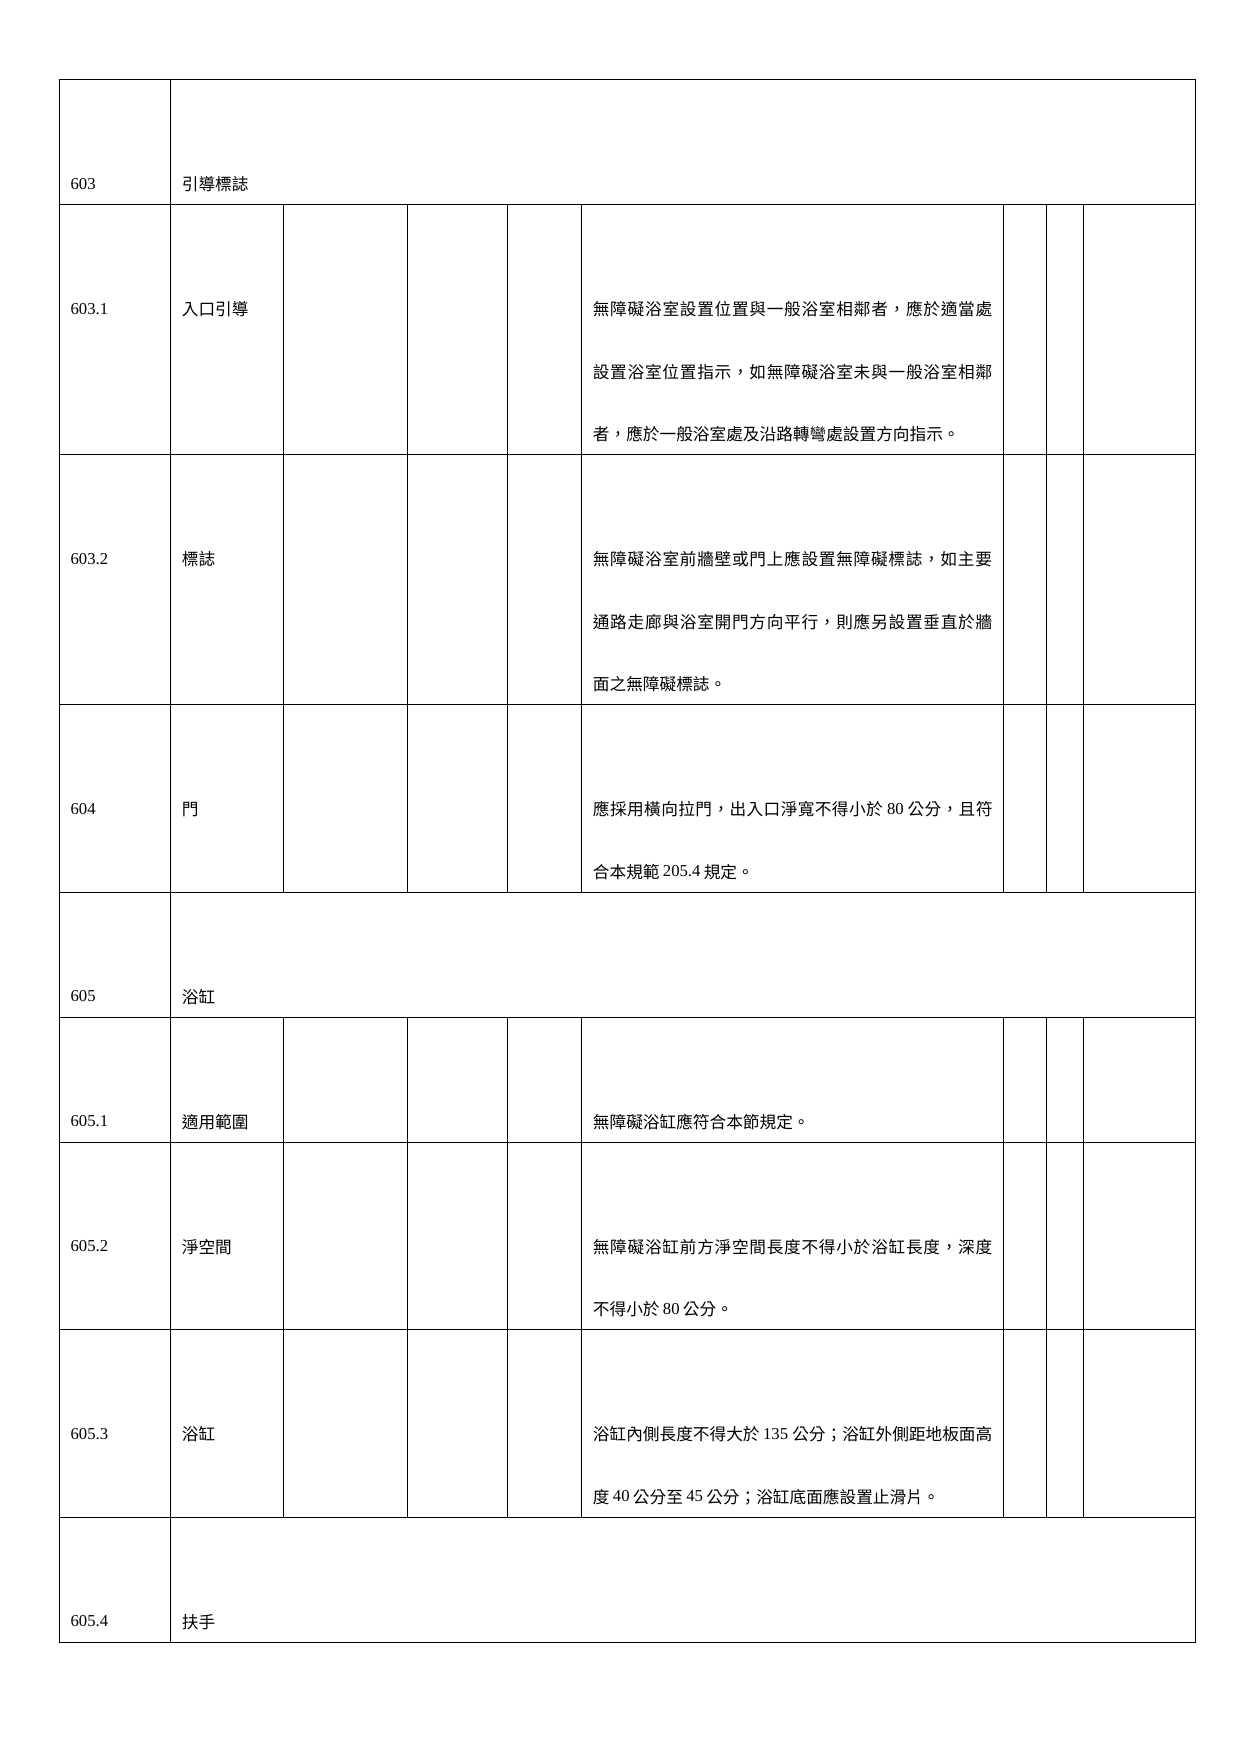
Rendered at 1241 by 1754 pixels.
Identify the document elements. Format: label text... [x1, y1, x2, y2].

table_cell [1004, 1143, 1046, 1329]
table_cell [408, 455, 507, 704]
table_cell [284, 705, 407, 892]
table_cell 無障礙浴室前牆壁或門上應設置無障礙標誌，如主要通路走廊與浴室開門方向平行，則應另設置垂直於牆面之無障礙標誌。 [582, 455, 1003, 704]
table_cell 605.1 [60, 1018, 170, 1142]
table_cell [284, 205, 407, 454]
table_cell 入口引導 [171, 205, 283, 454]
table_cell [284, 1018, 407, 1142]
table_cell 引導標誌 [171, 80, 1195, 204]
table_cell [284, 455, 407, 704]
table_cell 603 [60, 80, 170, 204]
table_cell [1047, 455, 1083, 704]
table_cell 604 [60, 705, 170, 892]
table_cell [1004, 205, 1046, 454]
table_cell [408, 1143, 507, 1329]
table_cell [508, 205, 581, 454]
table_cell [508, 1143, 581, 1329]
table_cell [408, 1018, 507, 1142]
table_cell 無障礙浴室設置位置與一般浴室相鄰者，應於適當處設置浴室位置指示，如無障礙浴室未與一般浴室相鄰者，應於一般浴室處及沿路轉彎處設置方向指示。 [582, 205, 1003, 454]
table_cell [508, 1330, 581, 1517]
table_cell [1047, 1018, 1083, 1142]
table_cell [1084, 1330, 1195, 1517]
table_cell [1047, 1143, 1083, 1329]
table_cell [1084, 1143, 1195, 1329]
table_cell [1084, 205, 1195, 454]
table_cell [1004, 1330, 1046, 1517]
table_cell 門 [171, 705, 283, 892]
table_cell [408, 705, 507, 892]
table_cell 適用範圍 [171, 1018, 283, 1142]
table_cell 浴缸 [171, 893, 1195, 1017]
table_cell [1084, 1018, 1195, 1142]
table_cell [1084, 455, 1195, 704]
table_cell 605 [60, 893, 170, 1017]
table_cell 淨空間 [171, 1143, 283, 1329]
table_cell [1084, 705, 1195, 892]
table_cell 無障礙浴缸前方淨空間長度不得小於浴缸長度，深度不得小於80公分。 [582, 1143, 1003, 1329]
table_cell [508, 455, 581, 704]
table_cell [1004, 705, 1046, 892]
table_cell [1047, 705, 1083, 892]
table_cell 應採用橫向拉門，出入口淨寬不得小於80公分，且符合本規範205.4規定。 [582, 705, 1003, 892]
table_cell 605.2 [60, 1143, 170, 1329]
table_cell 605.4 [60, 1518, 170, 1642]
table_cell [284, 1143, 407, 1329]
table_cell [508, 1018, 581, 1142]
table_cell [1004, 1018, 1046, 1142]
table_cell 603.2 [60, 455, 170, 704]
table_cell [408, 1330, 507, 1517]
table_cell 浴缸 [171, 1330, 283, 1517]
table_cell [408, 205, 507, 454]
table_cell [1047, 1330, 1083, 1517]
table_cell [1004, 455, 1046, 704]
table_cell 605.3 [60, 1330, 170, 1517]
table_cell [508, 705, 581, 892]
table_cell 浴缸內側長度不得大於135 公分；浴缸外側距地板面高度40公分至45公分；浴缸底面應設置止滑片。 [582, 1330, 1003, 1517]
table_cell 標誌 [171, 455, 283, 704]
table_cell 扶手 [171, 1518, 1195, 1642]
table_cell 無障礙浴缸應符合本節規定。 [582, 1018, 1003, 1142]
table_cell 603.1 [60, 205, 170, 454]
table_cell [1047, 205, 1083, 454]
table_cell [284, 1330, 407, 1517]
